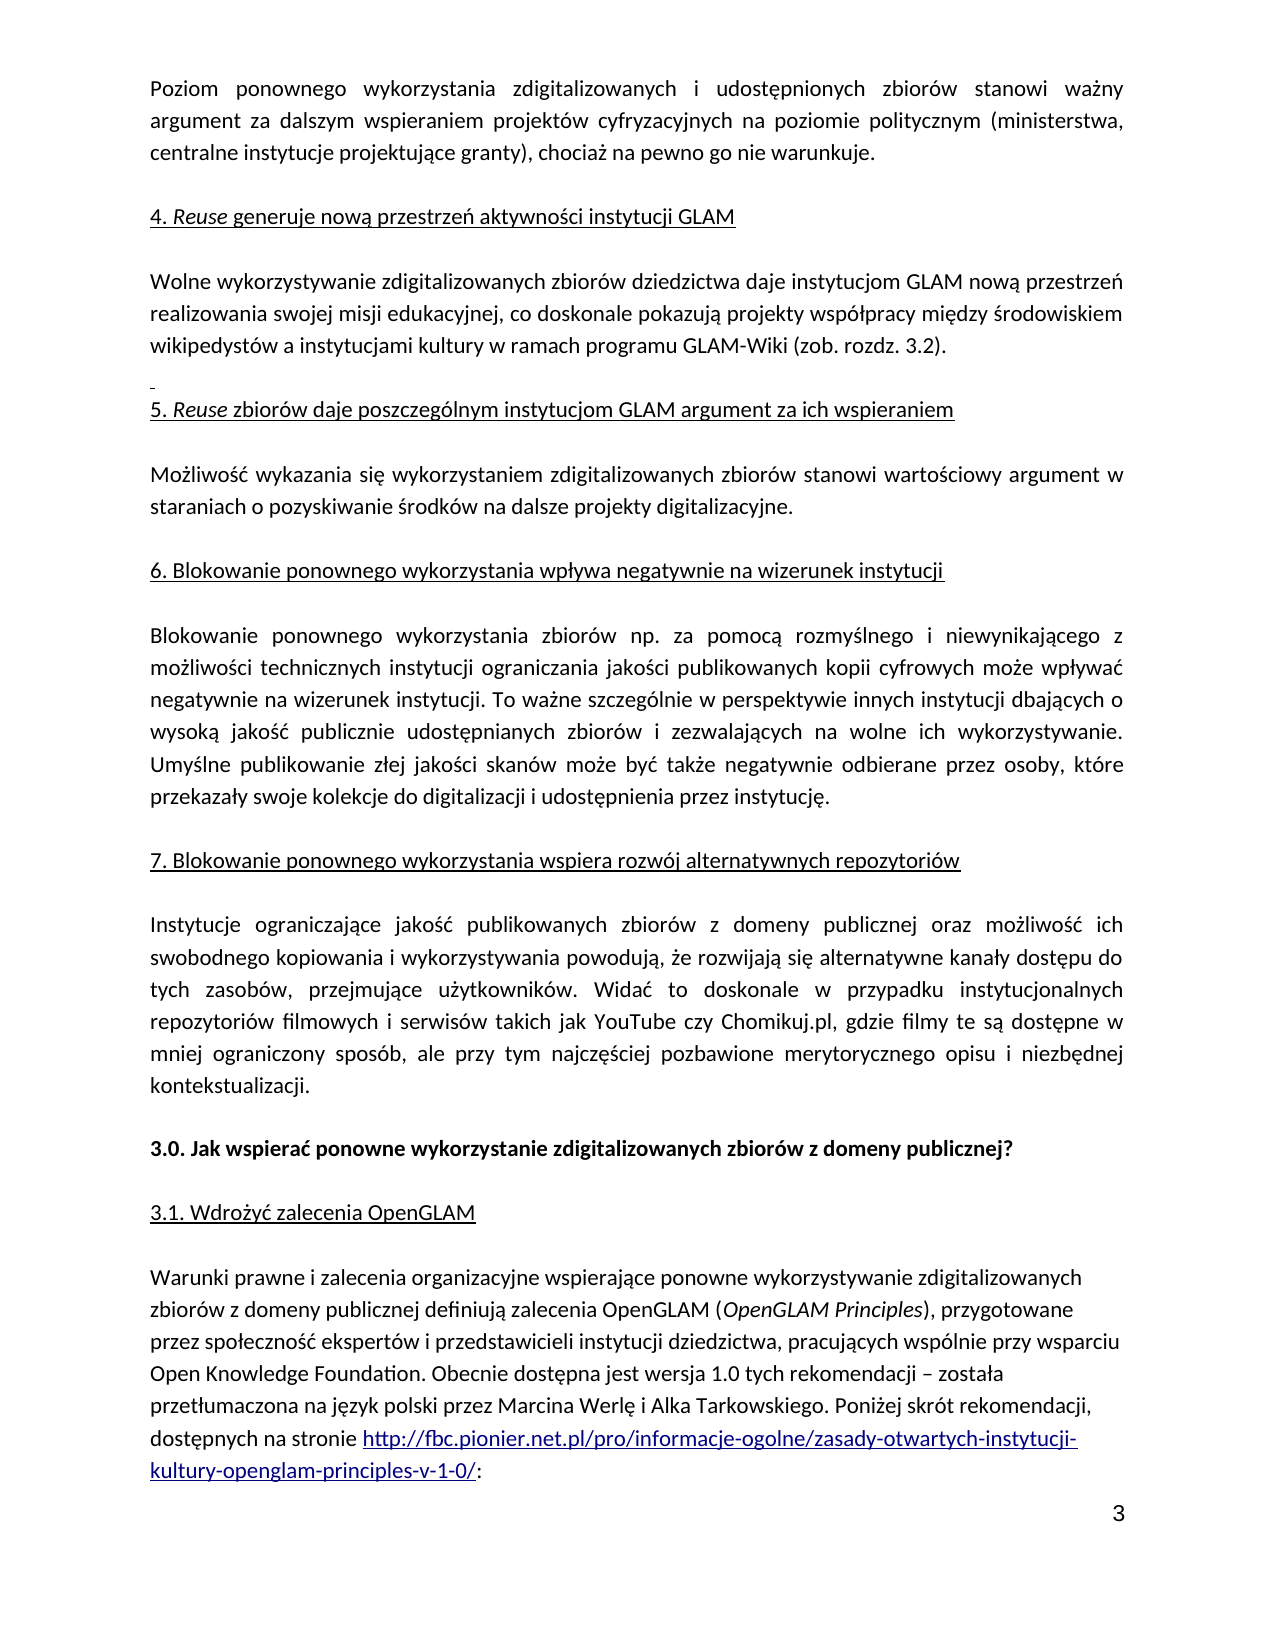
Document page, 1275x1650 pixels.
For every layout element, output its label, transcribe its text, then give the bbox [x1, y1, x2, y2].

text Poziom ponownego wykorzystania zdigitalizowanych i udostępnionych zbiorów stanowi ważny argument za dalszym wspieraniem projektów cyfryzacyjnych na poziomie politycznym (ministerstwa, centralne instytucje projektujące granty), chociaż na pewno go nie warunkuje. [150, 74, 1125, 166]
text 4. Reuse generuje nową przestrzeń aktywności instytucji GLAM [150, 202, 1125, 231]
text Instytucje ograniczające jakość publikowanych zbiorów z domeny publicznej oraz możliwość ich swobodnego kopiowania i wykorzystywania powodują, że rozwijają się alternatywne kanały dostępu do tych zasobów, przejmujące użytkowników. Widać to doskonale w przypadku instytucjonalnych repozytoriów filmowych i serwisów takich jak YouTube czy Chomikuj.pl, gdzie filmy te są dostępne w mniej ograniczony sposób, ale przy tym najczęściej pozbawione merytorycznego opisu i niezbędnej kontekstualizacji. [150, 911, 1125, 1099]
text Wolne wykorzystywanie zdigitalizowanych zbiorów dziedzictwa daje instytucjom GLAM nową przestrzeń realizowania swojej misji edukacyjnej, co doskonale pokazują projekty współpracy między środowiskiem wikipedystów a instytucjami kultury w ramach programu GLAM-Wiki (zob. rozdz. 3.2). [150, 267, 1125, 359]
text Możliwość wykazania się wykorzystaniem zdigitalizowanych zbiorów stanowi wartościowy argument w staraniach o pozyskiwanie środków na dalsze projekty digitalizacyjne. [150, 460, 1125, 520]
text 7. Blokowanie ponownego wykorzystania wspiera rozwój alternatywnych repozytoriów [150, 846, 1125, 874]
text 6. Blokowanie ponownego wykorzystania wpływa negatywnie na wizerunek instytucji [150, 557, 1125, 584]
text Warunki prawne i zalecenia organizacyjne wspierające ponowne wykorzystywanie zdigitalizowanych zbiorów z domeny publicznej definiują zalecenia OpenGLAM (OpenGLAM Principles), przygotowane przez społeczność ekspertów i przedstawicieli instytucji dziedzictwa, pracujących wspólnie przy wsparciu Open Knowledge Foundation. Obecnie dostępna jest wersja 1.0 tych rekomendacji – została przetłumaczona na język polski przez Marcina Werlę i Alka Tarkowskiego. Poniżej skrót rekomendacji, dostępnych na stronie http://fbc.pionier.net.pl/pro/informacje-ogolne/zasady-otwartych-instytucji-kultury-openglam-principles-v-1-0/: [150, 1263, 1125, 1484]
text Blokowanie ponownego wykorzystania zbiorów np. za pomocą rozmyślnego i niewynikającego z możliwości technicznych instytucji ograniczania jakości publikowanych kopii cyfrowych może wpływać negatywnie na wizerunek instytucji. To ważne szczególnie w perspektywie innych instytucji dbających o wysoką jakość publicznie udostępnianych zbiorów i zezwalających na wolne ich wykorzystywanie. Umyślne publikowanie złej jakości skanów może być także negatywnie odbierane przez osoby, które przekazały swoje kolekcje do digitalizacji i udostępnienia przez instytucję. [150, 621, 1125, 810]
text 3.0. Jak wspierać ponowne wykorzystanie zdigitalizowanych zbiorów z domeny publicznej? [150, 1134, 1125, 1162]
text 5. Reuse zbiorów daje poszczególnym instytucjom GLAM argument za ich wspieraniem [150, 396, 1125, 424]
text 3.1. Wdrożyć zalecenia OpenGLAM [150, 1198, 1125, 1226]
